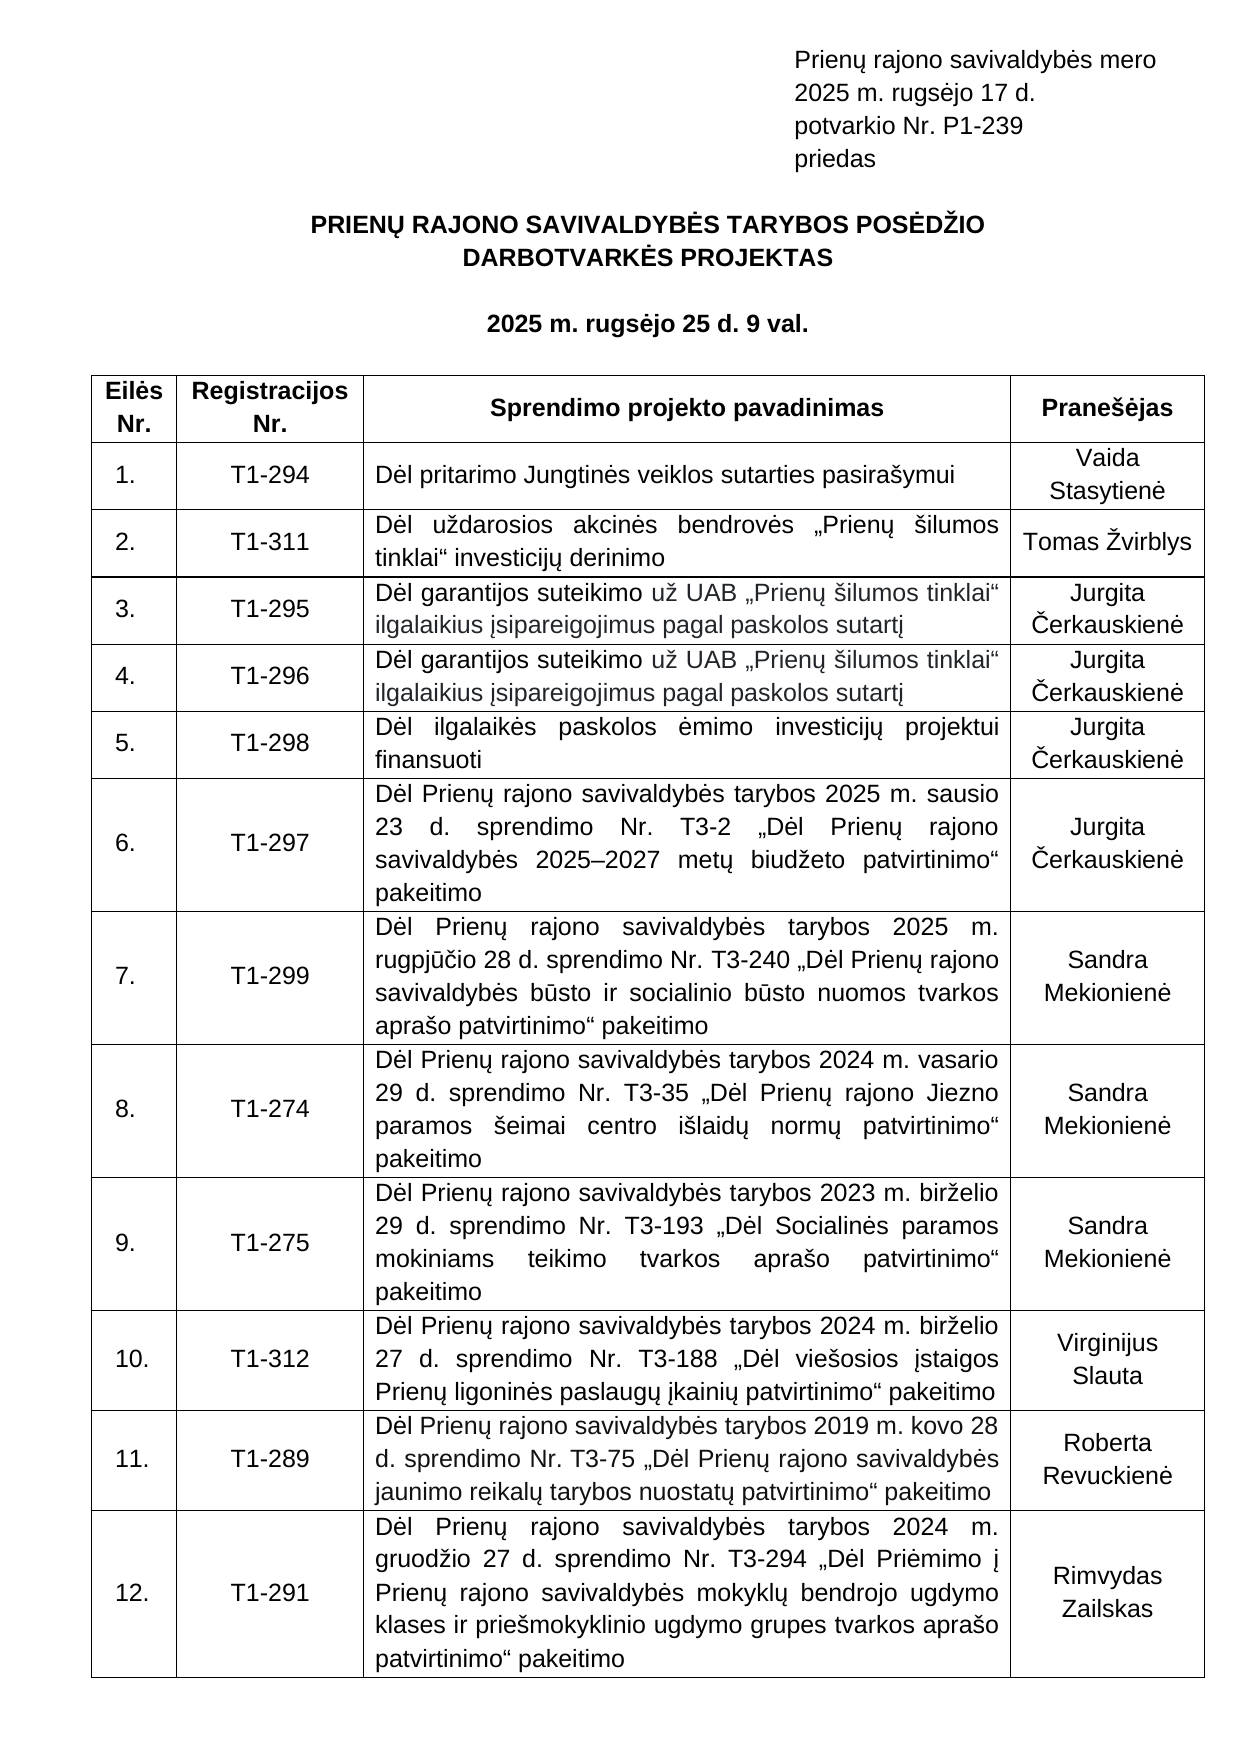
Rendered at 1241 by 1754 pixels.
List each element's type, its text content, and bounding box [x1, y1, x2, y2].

table_cell [92, 912, 176, 1044]
table_cell Dėl Prienų rajono savivaldybės tarybos 2024 m. vasario 29 d. sprendimo Nr. T3-35 „Dėl Prienų rajono Jiezno paramos šeimai centro išlaidų normų patvirtinimo“ pakeitimo [364, 1045, 1010, 1177]
table_cell Jurgita Čerkauskienė [1011, 712, 1204, 778]
text 2025 m. rugsėjo 25 d. 9 val. [100, 309, 1195, 338]
table_cell Dėl Prienų rajono savivaldybės tarybos 2024 m. gruodžio 27 d. sprendimo Nr. T3-294 „Dėl Priėmimo į Prienų rajono savivaldybės mokyklų bendrojo ugdymo klases ir priešmokyklinio ugdymo grupes tvarkos aprašo patvirtinimo“ pakeitimo [364, 1511, 1010, 1677]
table_cell [92, 1045, 176, 1177]
table_header Sprendimo projekto pavadinimas [364, 376, 1010, 442]
table_cell Dėl pritarimo Jungtinės veiklos sutarties pasirašymui [364, 443, 1010, 509]
table_cell T1-311 [177, 510, 363, 576]
table_cell Dėl Prienų rajono savivaldybės tarybos 2024 m. birželio 27 d. sprendimo Nr. T3-188 „Dėl viešosios įstaigos Prienų ligoninės paslaugų įkainių patvirtinimo“ pakeitimo [364, 1311, 1010, 1410]
table_cell Dėl garantijos suteikimo už UAB „Prienų šilumos tinklai“ ilgalaikius įsipareigojimus pagal paskolos sutartį [364, 645, 1010, 711]
table_cell T1-294 [177, 443, 363, 509]
table_cell T1-275 [177, 1178, 363, 1310]
table_cell [92, 510, 176, 576]
table_cell Roberta Revuckienė [1011, 1411, 1204, 1510]
table_cell Sandra Mekionienė [1011, 1178, 1204, 1310]
table_cell Jurgita Čerkauskienė [1011, 779, 1204, 911]
table_header Eilės Nr. [92, 376, 176, 442]
table_cell T1-295 [177, 578, 363, 643]
table_header Pranešėjas [1011, 376, 1204, 442]
text potvarkio Nr. P1-239 [569, 111, 1195, 140]
table_cell T1-298 [177, 712, 363, 778]
table_cell [92, 1311, 176, 1410]
table_cell [92, 1511, 176, 1677]
text Prienų rajono savivaldybės mero [569, 45, 1195, 74]
table_cell T1-289 [177, 1411, 363, 1510]
table_cell [92, 1178, 176, 1310]
table_cell Jurgita Čerkauskienė [1011, 578, 1204, 643]
table_cell Rimvydas Zailskas [1011, 1511, 1204, 1677]
table_cell [92, 1411, 176, 1510]
text PRIENŲ RAJONO SAVIVALDYBĖS TARYBOS POSĖDŽIO [100, 210, 1195, 239]
table_cell T1-291 [177, 1511, 363, 1677]
table_cell Dėl Prienų rajono savivaldybės tarybos 2023 m. birželio 29 d. sprendimo Nr. T3-193 „Dėl Socialinės paramos mokiniams teikimo tvarkos aprašo patvirtinimo“ pakeitimo [364, 1178, 1010, 1310]
table_cell [92, 645, 176, 711]
table_cell T1-312 [177, 1311, 363, 1410]
table_cell Jurgita Čerkauskienė [1011, 645, 1204, 711]
table_cell Sandra Mekionienė [1011, 1045, 1204, 1177]
text priedas [569, 144, 1195, 173]
table_cell T1-296 [177, 645, 363, 711]
table_cell Dėl ilgalaikės paskolos ėmimo investicijų projektui finansuoti [364, 712, 1010, 778]
table_cell T1-299 [177, 912, 363, 1044]
table_cell T1-297 [177, 779, 363, 911]
table_cell T1-274 [177, 1045, 363, 1177]
table_cell Dėl garantijos suteikimo už UAB „Prienų šilumos tinklai“ ilgalaikius įsipareigojimus pagal paskolos sutartį [364, 578, 1010, 643]
table_cell Sandra Mekionienė [1011, 912, 1204, 1044]
table_cell Dėl uždarosios akcinės bendrovės „Prienų šilumos tinklai“ investicijų derinimo [364, 510, 1010, 576]
table_cell Dėl Prienų rajono savivaldybės tarybos 2025 m. rugpjūčio 28 d. sprendimo Nr. T3-240 „Dėl Prienų rajono savivaldybės būsto ir socialinio būsto nuomos tvarkos aprašo patvirtinimo“ pakeitimo [364, 912, 1010, 1044]
table_cell [92, 443, 176, 509]
table_cell [92, 712, 176, 778]
text DARBOTVARKĖS PROJEKTAS [100, 243, 1195, 272]
table_cell Dėl Prienų rajono savivaldybės tarybos 2019 m. kovo 28 d. sprendimo Nr. T3-75 „Dėl Prienų rajono savivaldybės jaunimo reikalų tarybos nuostatų patvirtinimo“ pakeitimo [364, 1411, 1010, 1510]
table_cell [92, 779, 176, 911]
table_header Registracijos Nr. [177, 376, 363, 442]
text 2025 m. rugsėjo 17 d. [569, 78, 1195, 107]
table_cell Vaida Stasytienė [1011, 443, 1204, 509]
table_cell Dėl Prienų rajono savivaldybės tarybos 2025 m. sausio 23 d. sprendimo Nr. T3-2 „Dėl Prienų rajono savivaldybės 2025–2027 metų biudžeto patvirtinimo“ pakeitimo [364, 779, 1010, 911]
table_cell Tomas Žvirblys [1011, 510, 1204, 576]
table_cell Virginijus Slauta [1011, 1311, 1204, 1410]
table_cell [92, 578, 176, 643]
